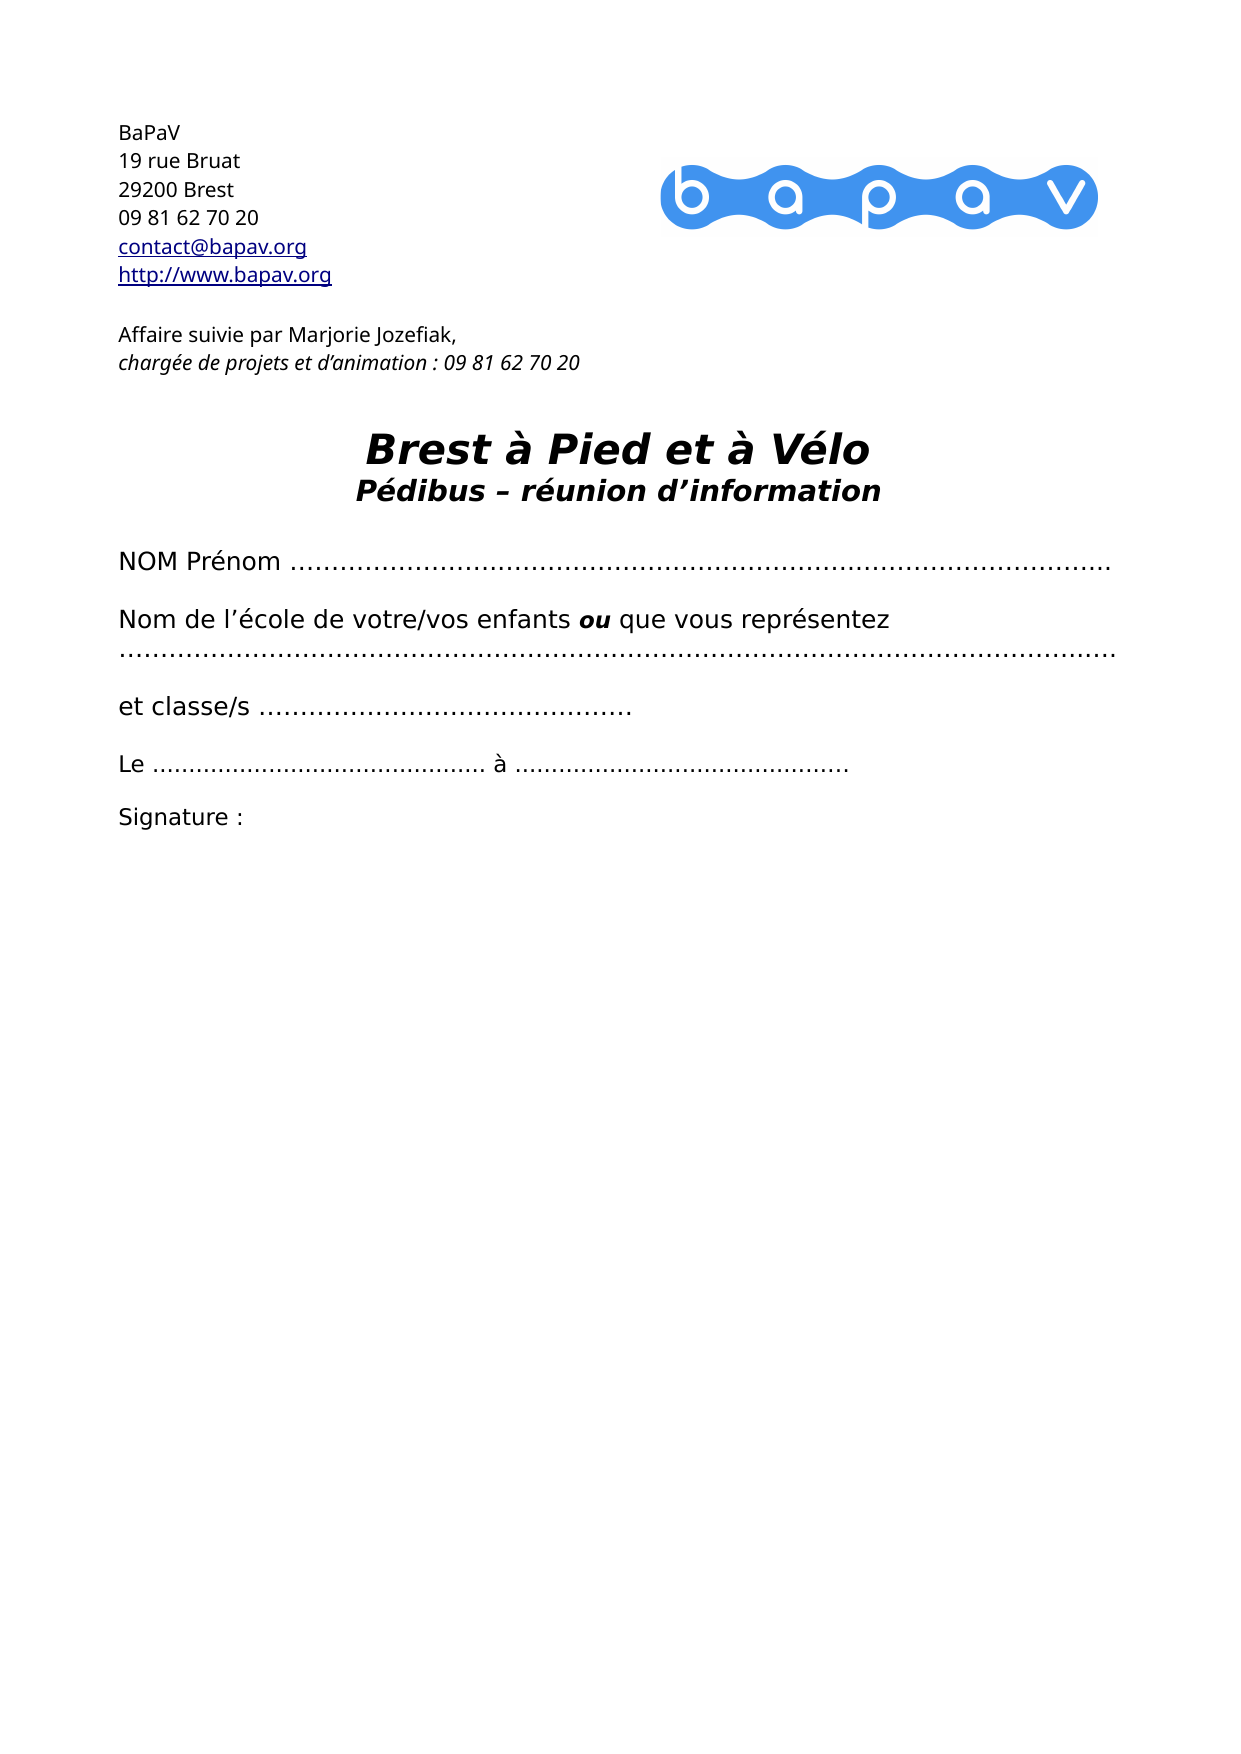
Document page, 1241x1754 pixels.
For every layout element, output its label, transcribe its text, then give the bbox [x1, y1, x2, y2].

text Affaire suivie par Marjorie Jozefiak, [118, 320, 1122, 348]
text Signature : [118, 804, 1122, 831]
text Nom de l’école de votre/vos enfants ou que vous représentez [118, 605, 1122, 634]
text Le .............................................. à ...........................................… [118, 751, 1122, 778]
text NOM Prénom …………………….……………………………………..………………………... [118, 547, 1122, 576]
text chargée de projets et d’animation : 09 81 62 70 20 [118, 348, 1122, 377]
text et classe/s ……………………………………… [118, 693, 1122, 722]
text ……………………………………………………………………………………………………..…. [118, 634, 1122, 663]
text Brest à Pied et à Vélo [118, 426, 1122, 474]
text Pédibus – réunion d’information [118, 474, 1122, 508]
picture [660, 157, 1098, 237]
